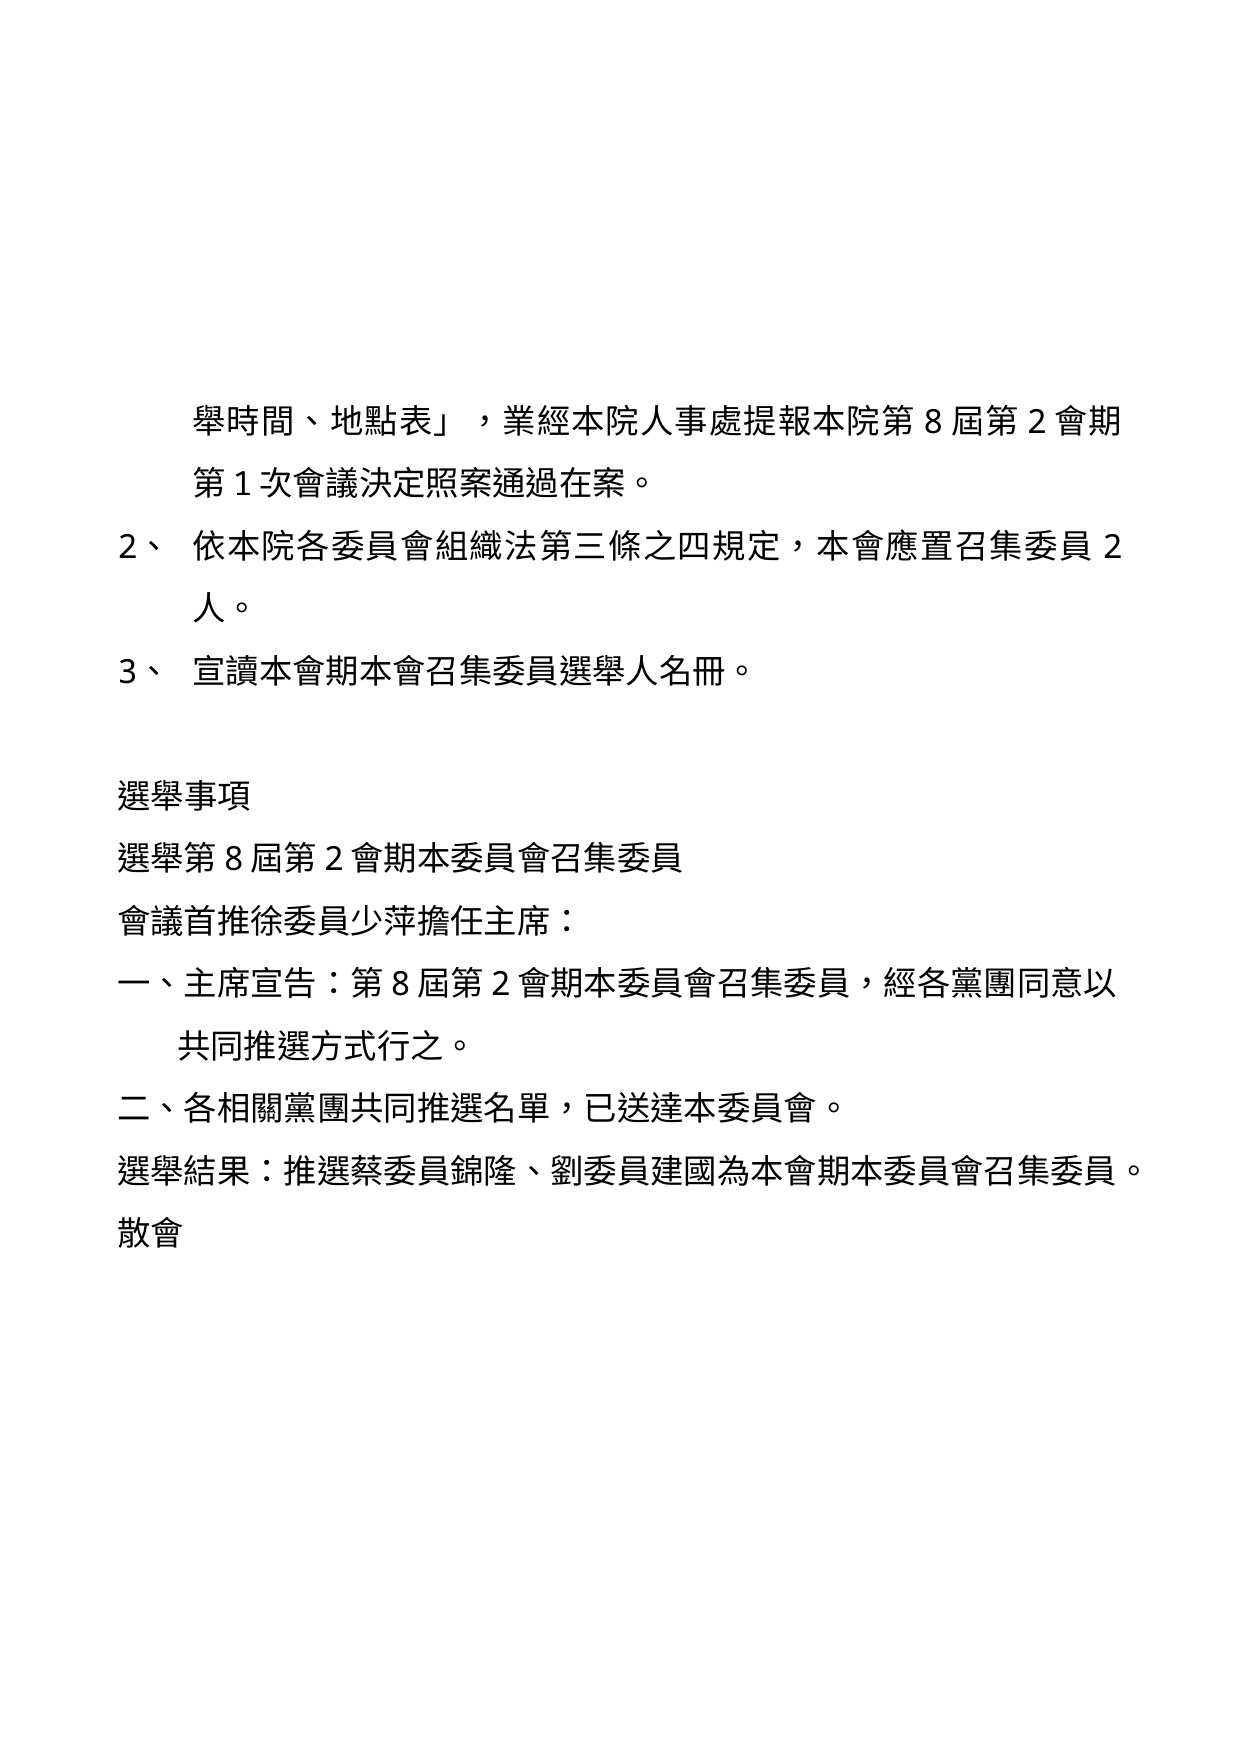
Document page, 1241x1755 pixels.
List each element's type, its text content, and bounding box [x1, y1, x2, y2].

text 散會 [117, 1189, 1122, 1252]
text 會議首推徐委員少萍擔任主席： [117, 877, 1122, 939]
text 一、主席宣告：第8屆第2會期本委員會召集委員，經各黨團同意以共同推選方式行之。 [117, 939, 1122, 1064]
text 選舉第8屆第2會期本委員會召集委員 [117, 814, 1122, 877]
list 依本院各委員會組織法第三條之四規定，本會應置召集委員2人。 [117, 502, 1122, 627]
text 選舉結果：推選蔡委員錦隆、劉委員建國為本會期本委員會召集委員。 [117, 1127, 1122, 1189]
text 選舉事項 [117, 752, 1122, 814]
text 二、各相關黨團共同推選名單，已送達本委員會。 [117, 1064, 1122, 1127]
list 舉時間、地點表」，業經本院人事處提報本院第8屆第2會期第1次會議決定照案通過在案。 [117, 377, 1122, 502]
list 宣讀本會期本會召集委員選舉人名冊。 [117, 627, 1122, 689]
